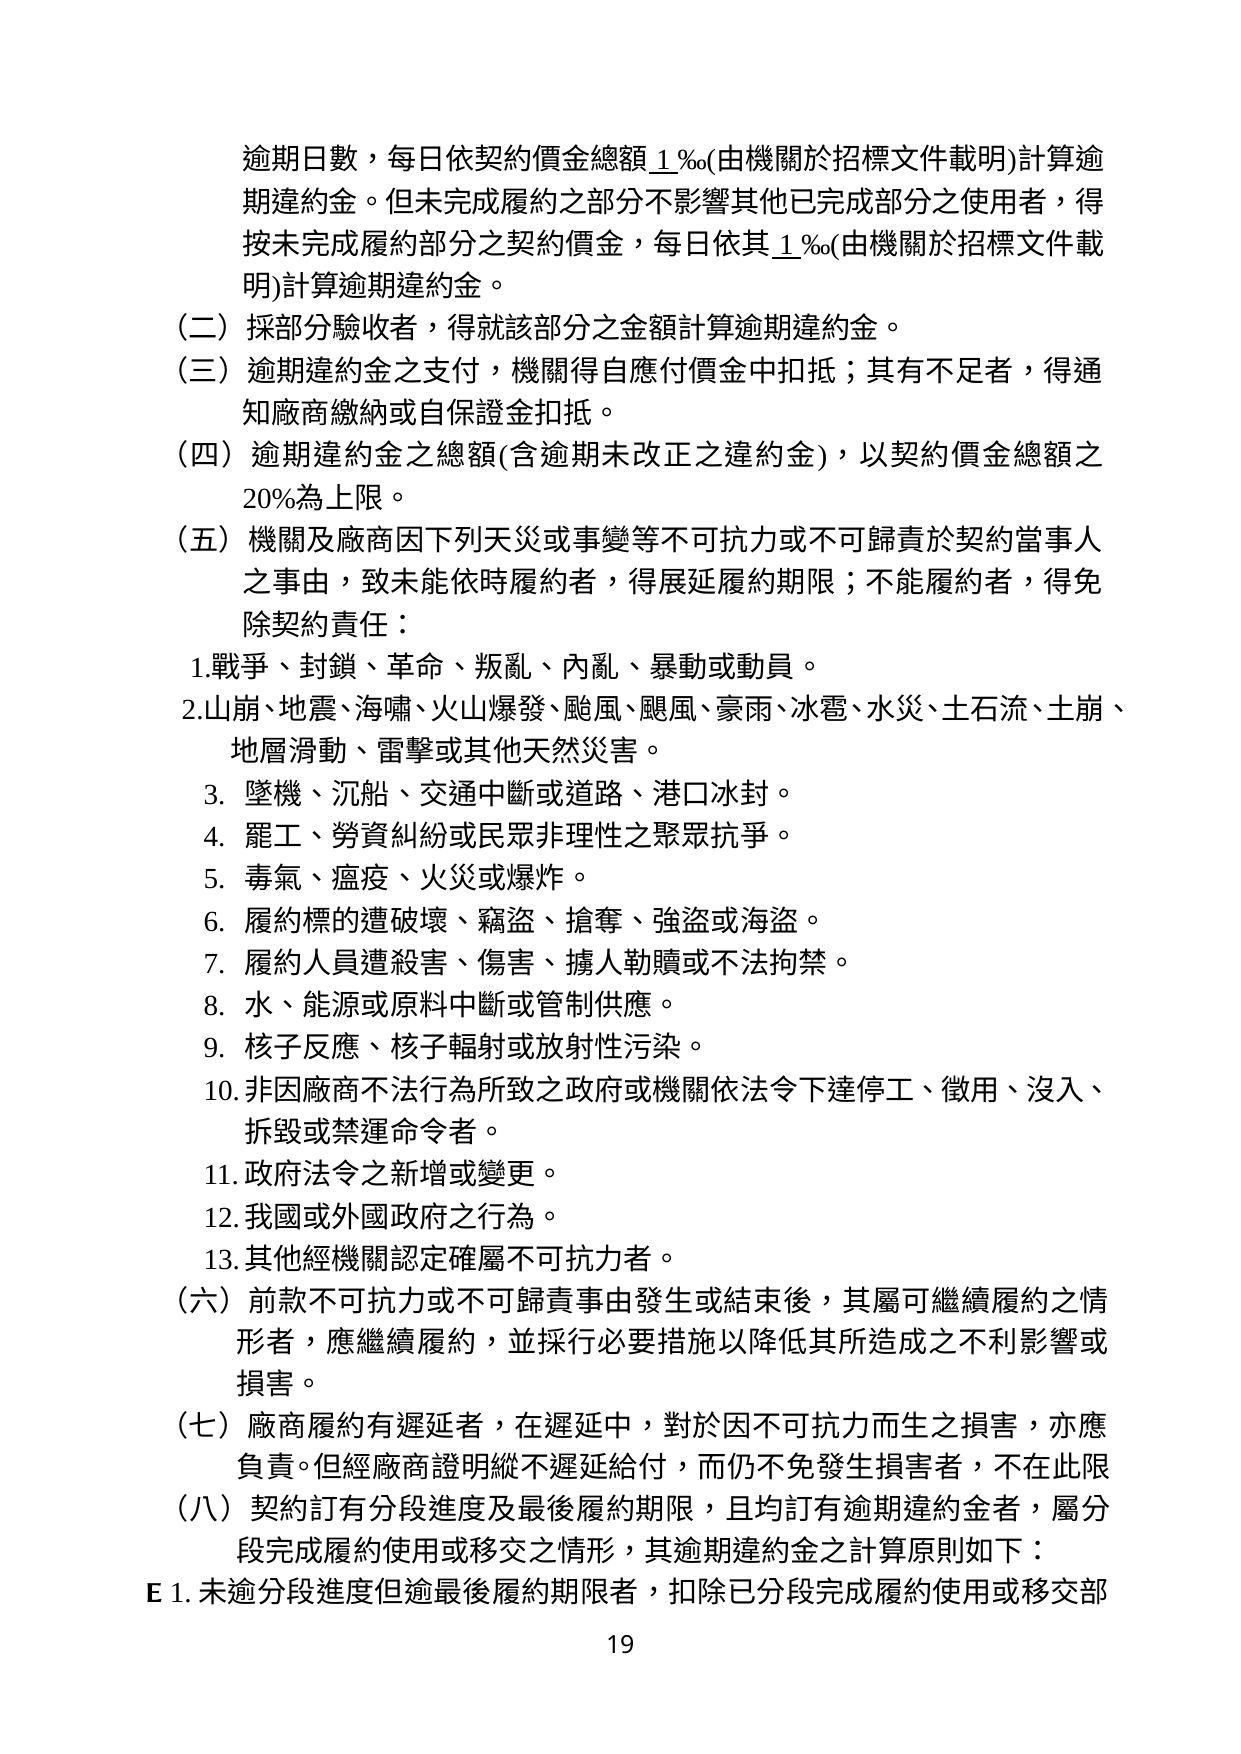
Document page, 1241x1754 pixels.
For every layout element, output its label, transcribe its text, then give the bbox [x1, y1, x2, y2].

text （三）逾期違約金之支付，機關得自應付價金中扣抵；其有不足者，得通知廠商繳納或自保證金扣抵。 [159, 347, 1104, 432]
list 履約標的遭破壞、竊盜、搶奪、強盜或海盜。 [203, 897, 1110, 939]
list 核子反應、核子輻射或放射性污染。 [203, 1024, 1110, 1066]
text （八）契約訂有分段進度及最後履約期限，且均訂有逾期違約金者，屬分段完成履約使用或移交之情形，其逾期違約金之計算原則如下： [159, 1486, 1110, 1569]
list 墜機、沉船、交通中斷或道路、港口冰封。 [203, 770, 1110, 812]
text （二）採部分驗收者，得就該部分之金額計算逾期違約金。 [159, 305, 1104, 347]
list 政府法令之新增或變更。 [203, 1151, 1110, 1193]
text  1. 未逾分段進度但逾最後履約期限者，扣除已分段完成履約使用或移交部 [130, 1569, 1110, 1611]
list 履約人員遭殺害、傷害、擄人勒贖或不法拘禁。 [203, 939, 1110, 982]
list 我國或外國政府之行為。 [203, 1193, 1110, 1235]
text （六）前款不可抗力或不可歸責事由發生或結束後，其屬可繼續履約之情形者，應繼續履約，並採行必要措施以降低其所造成之不利影響或損害。 [159, 1278, 1110, 1403]
list 非因廠商不法行為所致之政府或機關依法令下達停工、徵用、沒入、拆毀或禁運命令者。 [203, 1066, 1110, 1151]
text 2.山崩、地震、海嘯、火山爆發、颱風、颶風、豪雨、冰雹、水災、土石流、土崩、地層滑動、雷擊或其他天然災害。 [159, 686, 1104, 770]
text 逾期日數，每日依契約價金總額 1 ‰(由機關於招標文件載明)計算逾期違約金。但未完成履約之部分不影響其他已完成部分之使用者，得按未完成履約部分之契約價金，每日依其 1 ‰(由機關於招標文件載明)計算逾期違約金。 [159, 136, 1104, 305]
list 罷工、勞資糾紛或民眾非理性之聚眾抗爭。 [203, 812, 1110, 855]
list 水、能源或原料中斷或管制供應。 [203, 982, 1110, 1024]
text （四）逾期違約金之總額(含逾期未改正之違約金)，以契約價金總額之20%為上限。 [159, 432, 1104, 516]
text （七）廠商履約有遲延者，在遲延中，對於因不可抗力而生之損害，亦應負責。但經廠商證明縱不遲延給付，而仍不免發生損害者，不在此限。 [159, 1403, 1110, 1486]
text  1.戰爭、封鎖、革命、叛亂、內亂、暴動或動員。 [159, 643, 1104, 686]
text （五）機關及廠商因下列天災或事變等不可抗力或不可歸責於契約當事人之事由，致未能依時履約者，得展延履約期限；不能履約者，得免除契約責任： [159, 516, 1104, 643]
list 其他經機關認定確屬不可抗力者。 [203, 1235, 1110, 1278]
list 毒氣、瘟疫、火災或爆炸。 [203, 855, 1110, 897]
